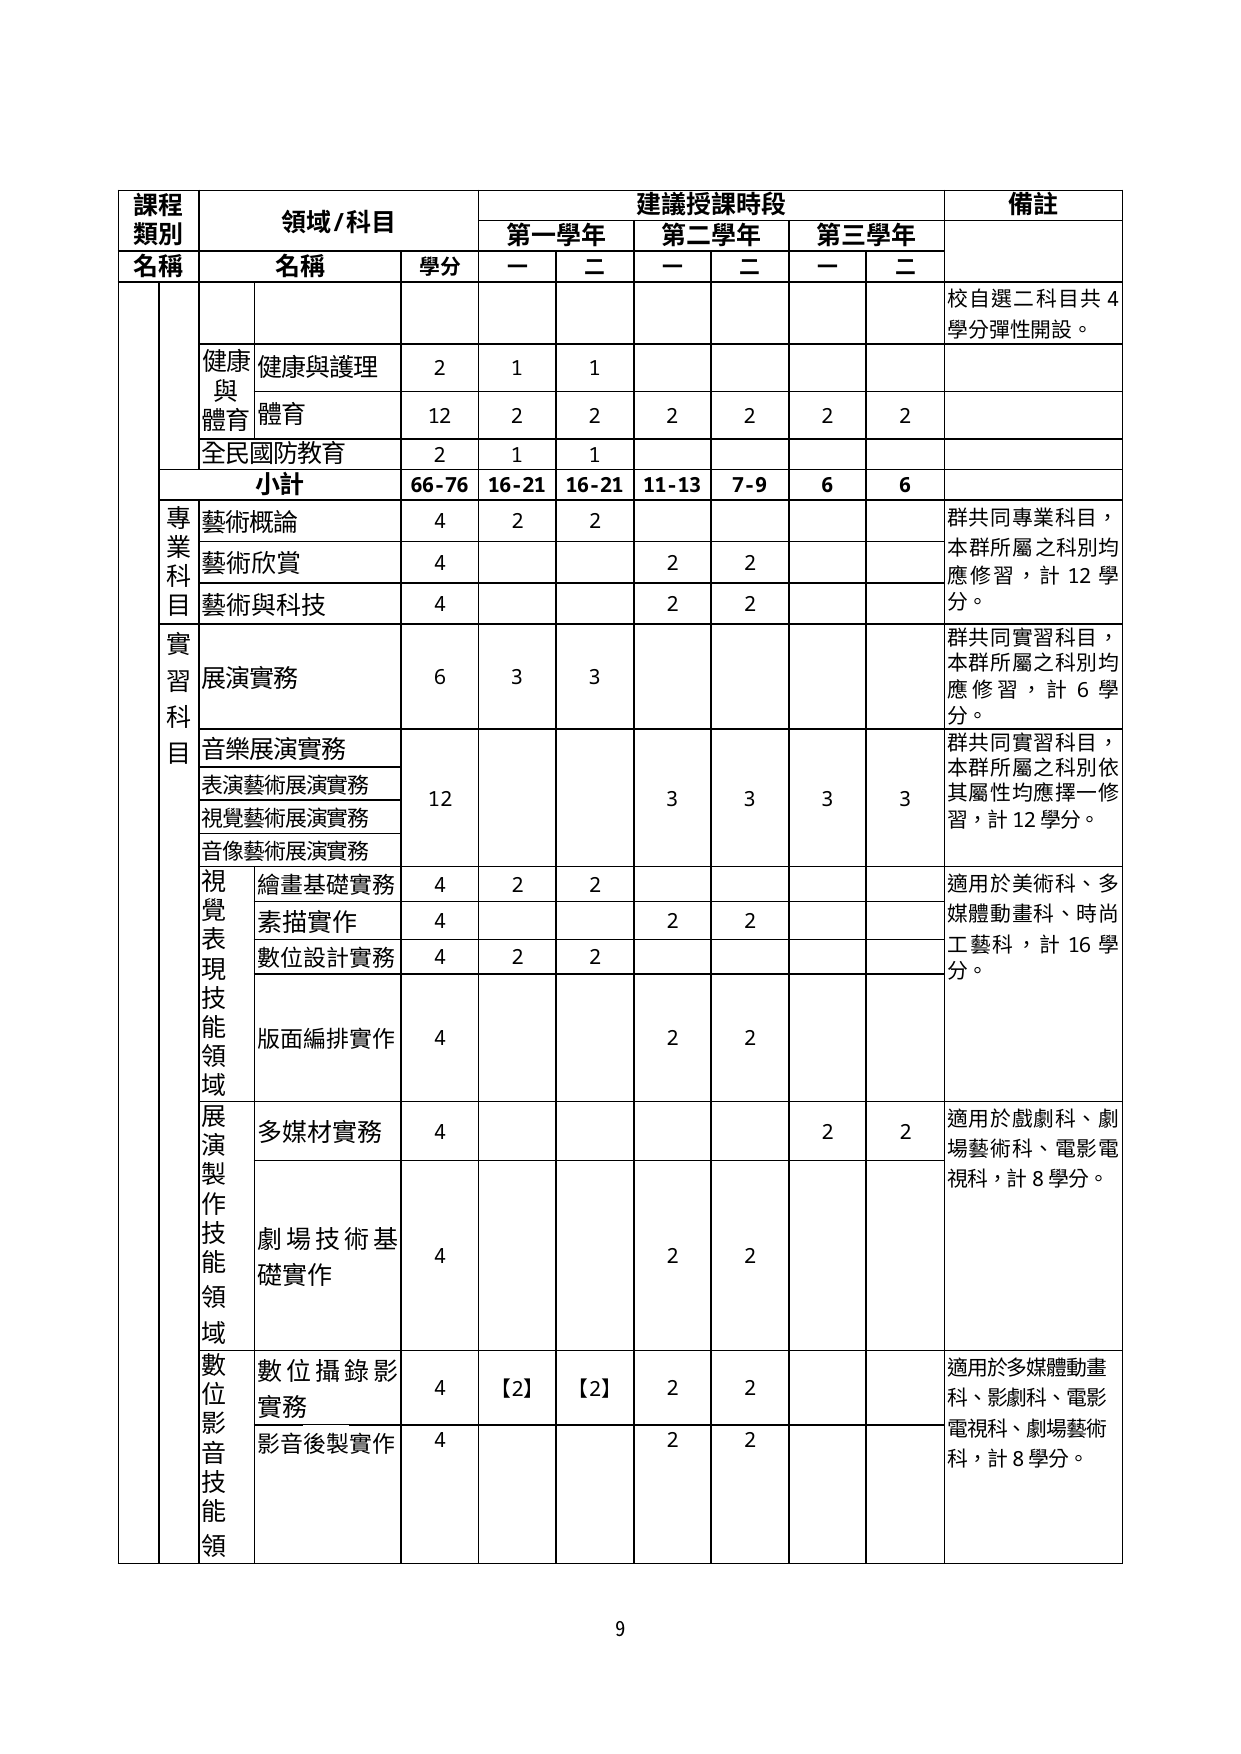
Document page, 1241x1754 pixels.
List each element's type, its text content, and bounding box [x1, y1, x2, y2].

table_cell 展演實務 [200, 625, 400, 728]
table_cell [635, 940, 710, 973]
table_cell 2 [867, 1102, 944, 1160]
table_cell 2 [635, 392, 710, 438]
table_cell 專業科目 [160, 501, 198, 623]
table_cell [867, 940, 944, 973]
table_cell 1 [479, 440, 555, 468]
table_cell 4 [402, 940, 478, 973]
table_cell [635, 625, 710, 728]
table_cell [479, 1426, 555, 1563]
table_cell 展演製作技能領域 [200, 1102, 254, 1350]
table_cell [635, 1102, 710, 1160]
table_cell 1 [557, 440, 633, 468]
table_cell 2 [712, 584, 788, 623]
table_cell 健康與護理 [255, 345, 400, 391]
table_cell 學分 [402, 252, 478, 281]
table_cell [479, 584, 555, 623]
table_cell [945, 345, 1122, 391]
table_cell [790, 1161, 865, 1350]
table_cell 16-21 [557, 470, 633, 499]
table_cell 16-21 [479, 470, 555, 499]
table_cell [479, 1102, 555, 1160]
table_cell [479, 730, 555, 866]
table_cell [867, 345, 944, 391]
table_cell [255, 283, 400, 343]
table_cell [160, 283, 198, 468]
table_header 領域/科目 [200, 191, 478, 250]
table_cell [479, 975, 555, 1101]
table_cell [119, 283, 158, 1563]
table_cell 2 [635, 1351, 710, 1424]
table_cell [867, 1351, 944, 1424]
table_cell [790, 542, 865, 582]
table_cell 2 [635, 902, 710, 938]
table_cell 【2】 [479, 1351, 555, 1424]
table_cell 小計 [160, 470, 400, 499]
table_cell 2 [557, 867, 633, 901]
table_cell 2 [557, 392, 633, 438]
table_cell 第二學年 [635, 221, 788, 250]
table_cell [867, 440, 944, 468]
table_cell 12 [402, 392, 478, 438]
table_cell 適用於多媒體動畫科、影劇科、電影電視科、劇場藝術科，計8學分。 [945, 1351, 1122, 1563]
table_cell 視覺表現技能領域 [200, 867, 254, 1101]
table_cell [557, 1426, 633, 1563]
table_cell [790, 902, 865, 938]
table_cell 4 [402, 1102, 478, 1160]
table_cell 繪畫基礎實務 [255, 867, 400, 901]
table_cell 一 [790, 252, 865, 281]
table_cell [712, 940, 788, 973]
table_cell 4 [402, 1351, 478, 1424]
table_cell [635, 867, 710, 901]
table_cell 實習科目 [160, 625, 198, 1563]
table_cell 4 [402, 1161, 478, 1350]
table_cell 2 [712, 975, 788, 1101]
table_cell [945, 392, 1122, 438]
table_cell [867, 867, 944, 901]
table_cell 4 [402, 975, 478, 1101]
table_cell 2 [402, 345, 478, 391]
table_cell 2 [479, 940, 555, 973]
table_cell 群共同專業科目，本群所屬之科別均應修習，計12學分。 [945, 501, 1122, 623]
table_cell 校自選二科目共4學分彈性開設。 [945, 283, 1122, 343]
table_cell 2 [635, 1426, 710, 1563]
table_cell 適用於戲劇科、劇場藝術科、電影電視科，計8學分。 [945, 1102, 1122, 1350]
table_cell 3 [790, 730, 865, 866]
table_cell 數位設計實務 [255, 940, 400, 973]
table_cell [479, 283, 555, 343]
table_cell 健康與 體育 [200, 345, 254, 438]
table_cell 一 [635, 252, 710, 281]
table_cell [867, 584, 944, 623]
table_cell 3 [712, 730, 788, 866]
table_cell 藝術欣賞 [200, 542, 400, 582]
table_cell [867, 501, 944, 541]
table_cell 影音後製實作 [255, 1426, 400, 1563]
table_cell [479, 1161, 555, 1350]
table_cell 2 [712, 902, 788, 938]
table_cell [790, 1351, 865, 1424]
table_cell 11-13 [635, 470, 710, 499]
table_cell 名稱 [200, 252, 400, 281]
table_cell 6 [402, 625, 478, 728]
table_header 課程 類別 [119, 191, 198, 250]
table_cell [557, 730, 633, 866]
table_cell 2 [635, 584, 710, 623]
table_cell [867, 283, 944, 343]
table_cell 2 [712, 392, 788, 438]
table_cell [712, 345, 788, 391]
table_cell 2 [557, 501, 633, 541]
table_cell [479, 542, 555, 582]
table_cell 3 [479, 625, 555, 728]
table_cell 1 [557, 345, 633, 391]
table_cell [867, 625, 944, 728]
table_cell 2 [635, 975, 710, 1101]
table_cell 2 [790, 392, 865, 438]
table_cell 2 [479, 501, 555, 541]
table_cell 劇場技術基礎實作 [255, 1161, 400, 1350]
table_cell 二 [867, 252, 944, 281]
table_cell 7-9 [712, 470, 788, 499]
table_cell 4 [402, 1426, 478, 1563]
table_cell 4 [402, 584, 478, 623]
table_cell 2 [712, 1351, 788, 1424]
table_cell [557, 584, 633, 623]
table_cell [790, 867, 865, 901]
table_cell 音樂展演實務 [200, 730, 400, 766]
table_cell 4 [402, 501, 478, 541]
table_cell 2 [790, 1102, 865, 1160]
table_cell 數位攝錄影實務 [255, 1351, 400, 1424]
table_cell [790, 501, 865, 541]
table_cell 二 [712, 252, 788, 281]
table_cell [945, 470, 1122, 499]
table_cell [557, 975, 633, 1101]
table_cell [635, 501, 710, 541]
table_cell 66-76 [402, 470, 478, 499]
table_cell 4 [402, 902, 478, 938]
table_cell [557, 902, 633, 938]
table_cell 2 [867, 392, 944, 438]
table_cell [712, 867, 788, 901]
table_cell [479, 902, 555, 938]
table_cell [712, 283, 788, 343]
table_cell 藝術與科技 [200, 584, 400, 623]
table_cell 音像藝術展演實務 [200, 834, 400, 866]
table_cell 6 [790, 470, 865, 499]
table_cell [712, 440, 788, 468]
table_cell [557, 1161, 633, 1350]
table_header 備註 [945, 191, 1122, 220]
table_cell 適用於美術科、多媒體動畫科、時尚工藝科，計16學分。 [945, 867, 1122, 1101]
table_cell 視覺藝術展演實務 [200, 801, 400, 833]
table_cell [557, 542, 633, 582]
table_cell 3 [635, 730, 710, 866]
table_cell 2 [402, 440, 478, 468]
table_cell [712, 1102, 788, 1160]
table_cell [790, 940, 865, 973]
table_cell 數位影音技能領域 [200, 1351, 254, 1563]
table_cell 4 [402, 867, 478, 901]
table_cell [635, 283, 710, 343]
table_cell 【2】 [557, 1351, 633, 1424]
table_cell [867, 542, 944, 582]
table_cell [790, 584, 865, 623]
table_cell 版面編排實作 [255, 975, 400, 1101]
table_cell 二 [557, 252, 633, 281]
table_cell [712, 625, 788, 728]
table_cell [402, 283, 478, 343]
table_cell [867, 975, 944, 1101]
table_cell 群共同實習科目，本群所屬之科別均應修習，計6學分。 [945, 625, 1122, 728]
table_cell [557, 283, 633, 343]
table_cell [790, 283, 865, 343]
table_cell [867, 902, 944, 938]
table_cell 2 [557, 940, 633, 973]
table_cell 群共同實習科目，本群所屬之科別依其屬性均應擇一修習，計12學分。 [945, 730, 1122, 866]
table_cell 3 [557, 625, 633, 728]
table_cell 2 [712, 1161, 788, 1350]
table_cell 名稱 [119, 252, 198, 281]
table_cell [200, 283, 254, 343]
table_cell 體育 [255, 392, 400, 438]
table_header 建議授課時段 [479, 191, 944, 220]
table_cell 第一學年 [479, 221, 633, 250]
table_cell 12 [402, 730, 478, 866]
table_cell 2 [479, 867, 555, 901]
table_cell [557, 1102, 633, 1160]
table_cell 2 [712, 542, 788, 582]
table_cell 多媒材實務 [255, 1102, 400, 1160]
table_cell [790, 345, 865, 391]
table_cell [790, 625, 865, 728]
table_cell 素描實作 [255, 902, 400, 938]
table_cell [635, 440, 710, 468]
table_cell 表演藝術展演實務 [200, 768, 400, 799]
table_cell 全民國防教育 [200, 440, 400, 468]
table_cell 6 [867, 470, 944, 499]
table_cell 一 [479, 252, 555, 281]
table_cell 2 [635, 542, 710, 582]
table_cell 3 [867, 730, 944, 866]
table_cell 2 [712, 1426, 788, 1563]
table_cell [945, 440, 1122, 468]
table_cell 4 [402, 542, 478, 582]
table_cell 1 [479, 345, 555, 391]
table_cell [712, 501, 788, 541]
table_cell 2 [635, 1161, 710, 1350]
table_cell [790, 440, 865, 468]
table_cell [635, 345, 710, 391]
table_cell [790, 975, 865, 1101]
table_cell [867, 1426, 944, 1563]
table_cell [945, 221, 1122, 281]
table_cell 2 [479, 392, 555, 438]
table_cell 第三學年 [790, 221, 944, 250]
table_cell 藝術概論 [200, 501, 400, 541]
table_cell [790, 1426, 865, 1563]
table_cell [867, 1161, 944, 1350]
